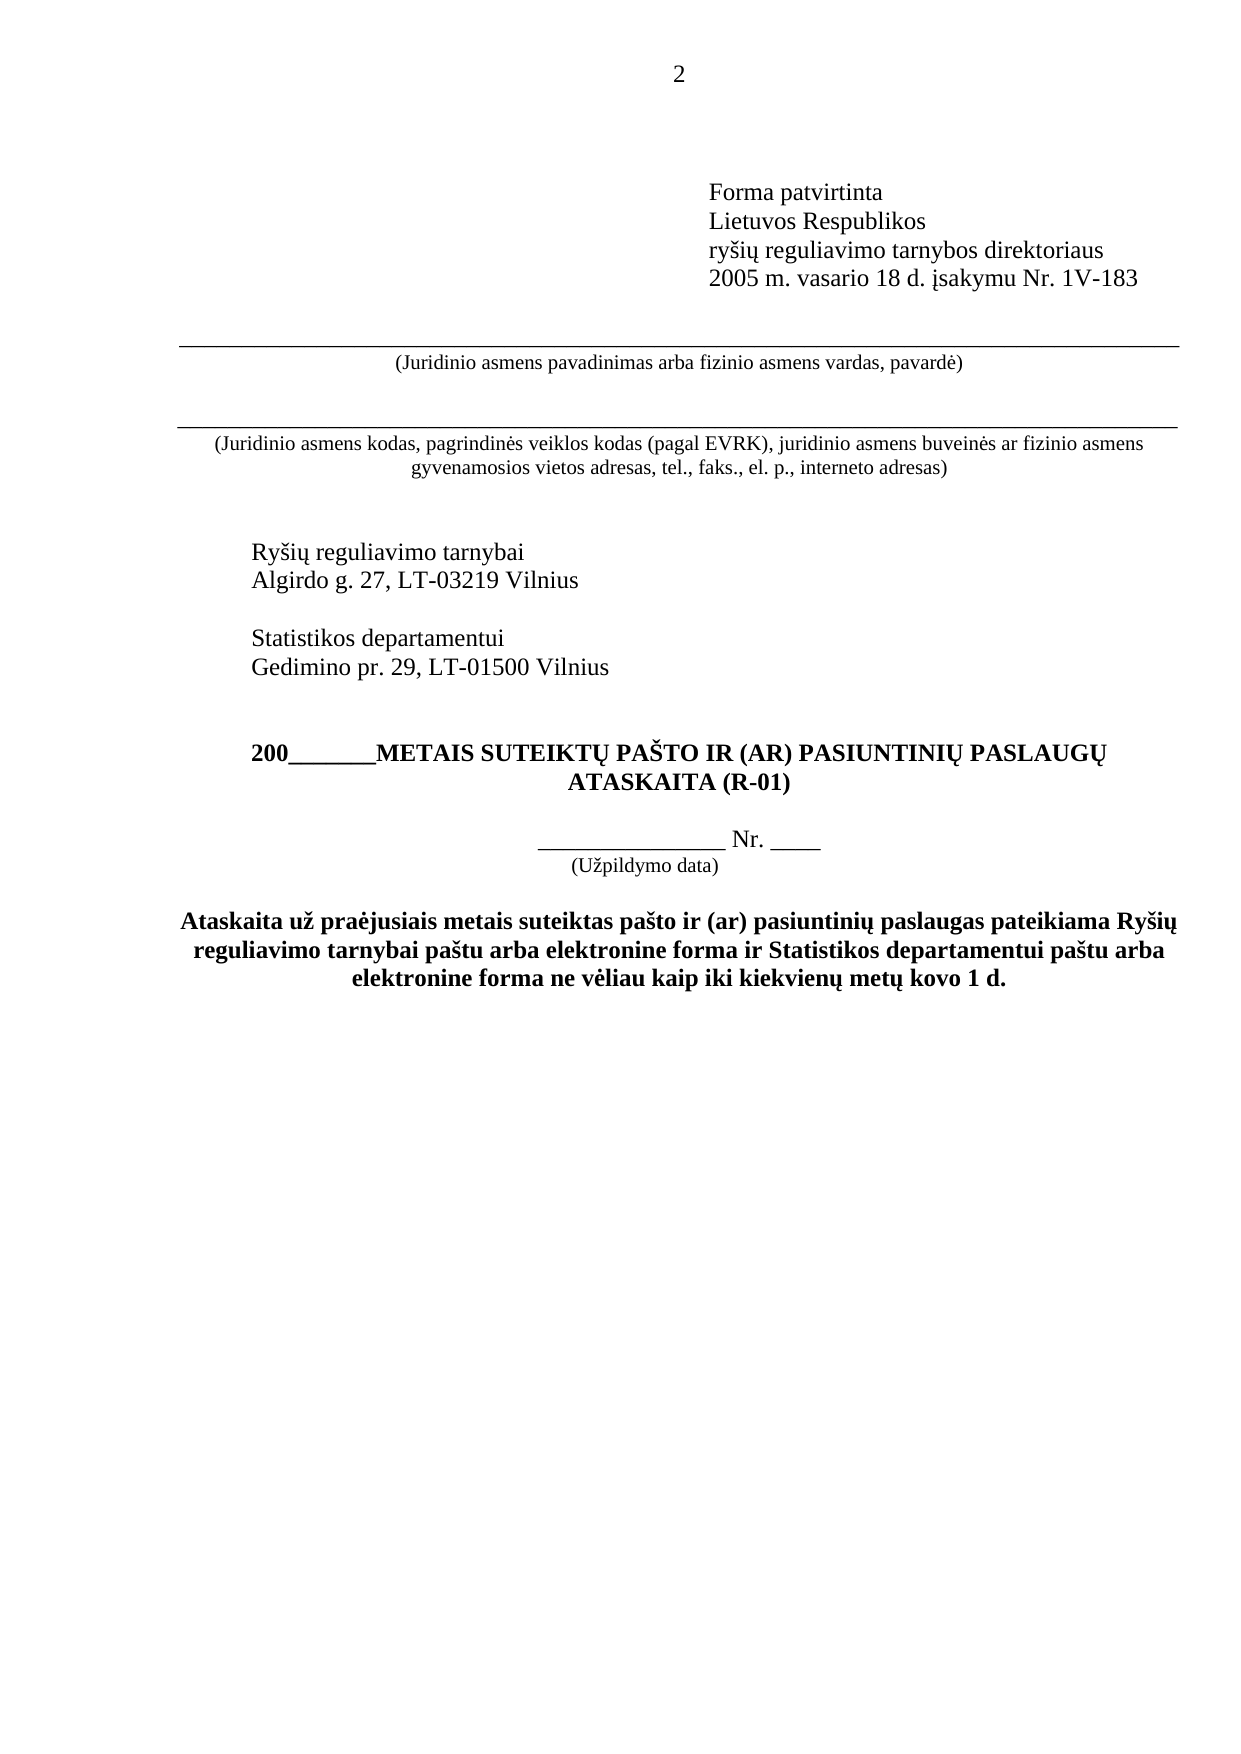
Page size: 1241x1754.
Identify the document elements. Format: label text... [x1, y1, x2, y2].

text ryšių reguliavimo tarnybos direktoriaus [177, 235, 1181, 263]
text 2005 m. vasario 18 d. įsakymu Nr. 1V-183 [177, 263, 1181, 292]
text 200_______METAIS SUTEIKTŲ PAŠTO IR (AR) PASIUNTINIŲ PASLAUGŲ ATASKAITA (R-01) [177, 738, 1181, 796]
text Algirdo g. 27, LT-03219 Vilnius [177, 566, 1181, 594]
text (Juridinio asmens kodas, pagrindinės veiklos kodas (pagal EVRK), juridinio asmens buveinės ar fizinio asmens gyvenamosios vietos adresas, tel., faks., el. p., interneto adresas) [177, 431, 1181, 479]
text Gedimino pr. 29, LT-01500 Vilnius [177, 652, 1181, 681]
text ________________________________________________________________________________ [177, 321, 1181, 350]
text (Užpildymo data) [177, 853, 1181, 877]
text Lietuvos Respublikos [177, 206, 1181, 235]
text Ryšių reguliavimo tarnybai [177, 537, 1181, 566]
text Ataskaita už praėjusiais metais suteiktas pašto ir (ar) pasiuntinių paslaugas pateikiama Ryšių reguliavimo tarnybai paštu arba elektronine forma ir Statistikos departamentui paštu arba elektronine forma ne vėliau kaip iki kiekvienų metų kovo 1 d. [177, 906, 1181, 992]
text _______________ Nr. ____ [177, 824, 1181, 853]
text (Juridinio asmens pavadinimas arba fizinio asmens vardas, pavardė) [177, 350, 1181, 374]
text Forma patvirtinta [709, 177, 1181, 206]
text ________________________________________________________________________________ [177, 402, 1181, 431]
text Statistikos departamentui [177, 623, 1181, 652]
